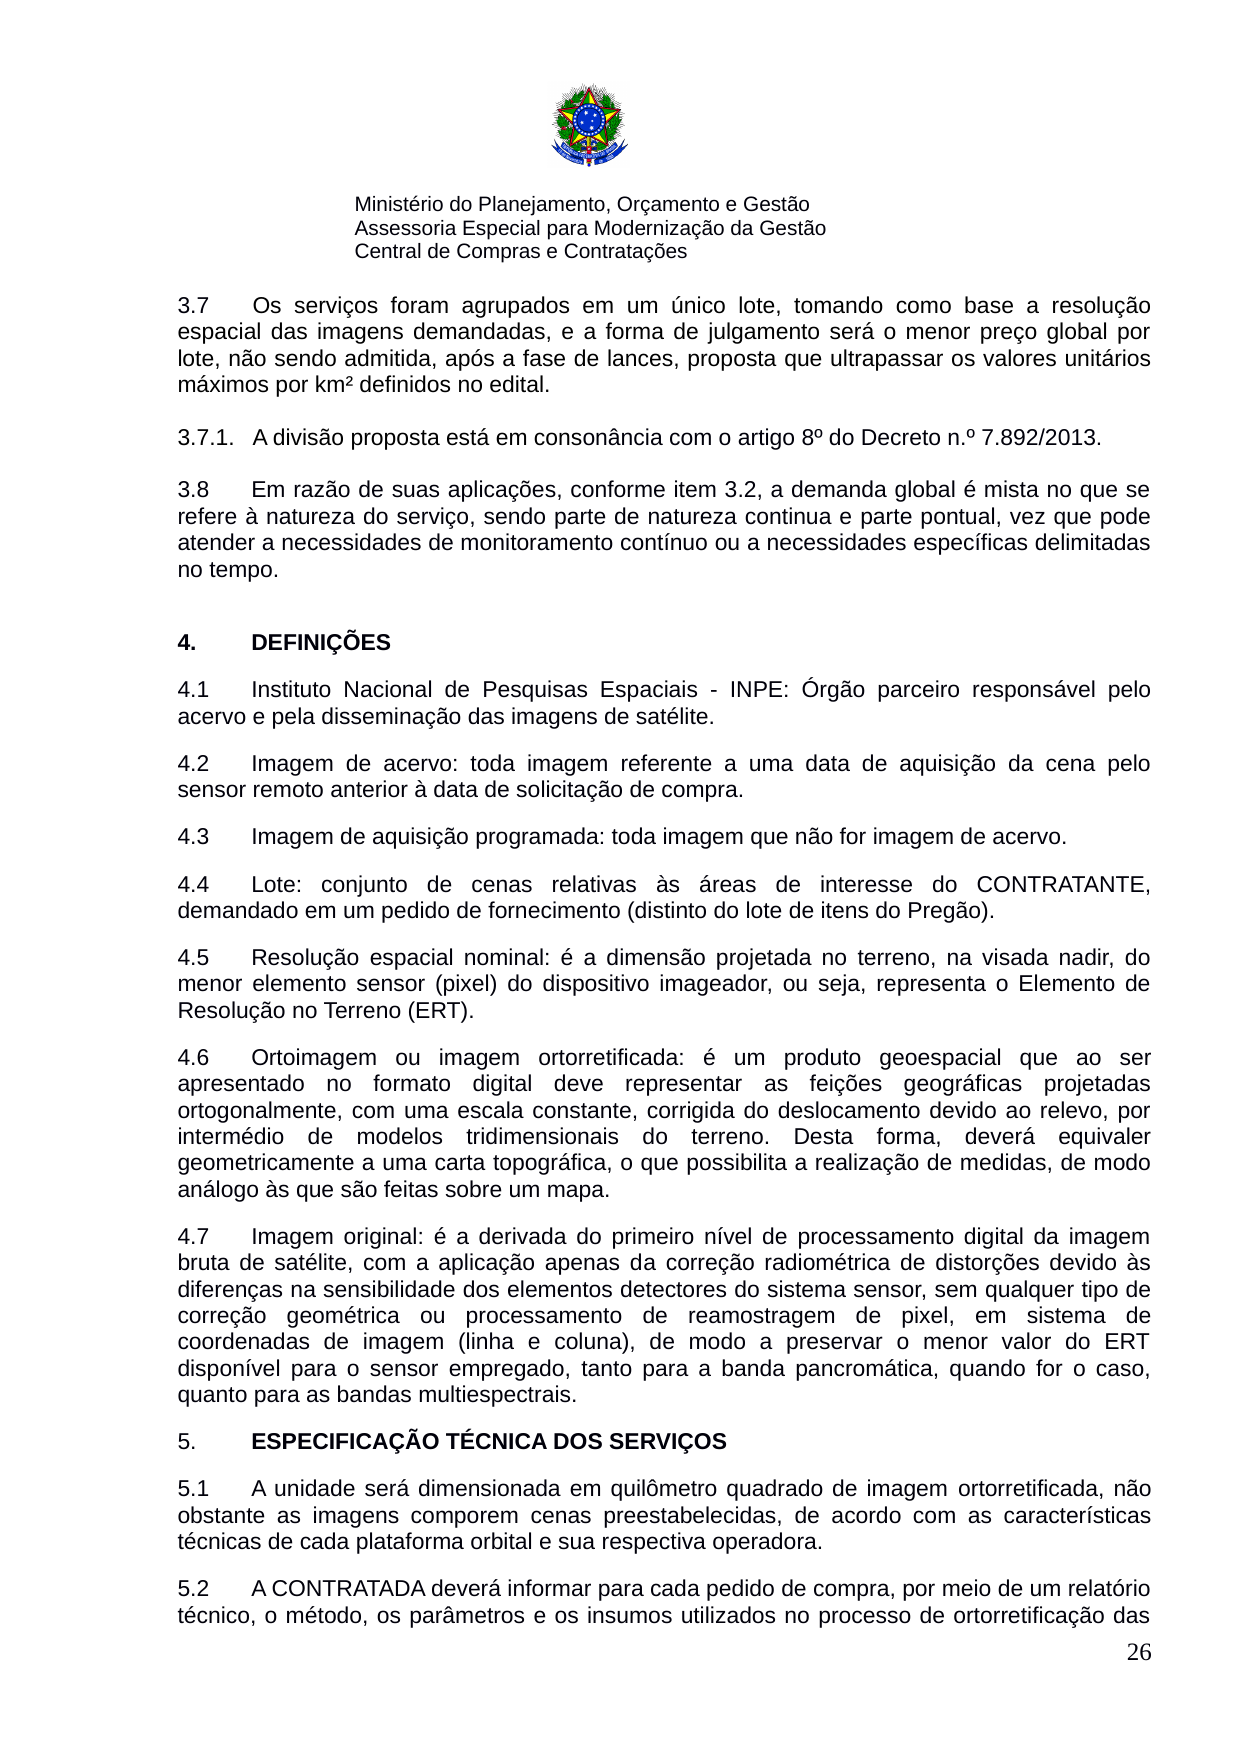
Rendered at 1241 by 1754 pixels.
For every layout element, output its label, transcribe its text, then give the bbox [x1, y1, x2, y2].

text 4.5 Resolução espacial nominal: é a dimensão projetada no terreno, na visada nadir, do menor elemento sensor (pixel) do dispositivo imageador, ou seja, representa o Elemento de Resolução no Terreno (ERT). [177, 944, 1152, 1023]
text 4.4 Lote: conjunto de cenas relativas às áreas de interesse do CONTRATANTE, demandado em um pedido de fornecimento (distinto do lote de itens do Pregão). [177, 871, 1152, 923]
text 3.8 Em razão de suas aplicações, conforme item 3.2, a demanda global é mista no que se refere à natureza do serviço, sendo parte de natureza continua e parte pontual, vez que pode atender a necessidades de monitoramento contínuo ou a necessidades específicas delimitadas no tempo. [177, 476, 1152, 582]
text 4. DEFINIÇÕES [177, 629, 1152, 655]
text 4.3 Imagem de aquisição programada: toda imagem que não for imagem de acervo. [177, 823, 1152, 850]
text 3.7.1. A divisão proposta está em consonância com o artigo 8º do Decreto n.º 7.892/2013. [177, 424, 1152, 450]
text 4.2 Imagem de acervo: toda imagem referente a uma data de aquisição da cena pelo sensor remoto anterior à data de solicitação de compra. [177, 750, 1152, 802]
picture [547, 81, 630, 168]
text 5.1 A unidade será dimensionada em quilômetro quadrado de imagem ortorretificada, não obstante as imagens comporem cenas preestabelecidas, de acordo com as características técnicas de cada plataforma orbital e sua respectiva operadora. [177, 1475, 1152, 1554]
text 3.7 Os serviços foram agrupados em um único lote, tomando como base a resolução espacial das imagens demandadas, e a forma de julgamento será o menor preço global por lote, não sendo admitida, após a fase de lances, proposta que ultrapassar os valores unitários máximos por km² definidos no edital. [177, 292, 1152, 397]
text 4.6 Ortoimagem ou imagem ortorretificada: é um produto geoespacial que ao ser apresentado no formato digital deve representar as feições geográficas projetadas ortogonalmente, com uma escala constante, corrigida do deslocamento devido ao relevo, por intermédio de modelos tridimensionais do terreno. Desta forma, deverá equivaler geometricamente a uma carta topográfica, o que possibilita a realização de medidas, de modo análogo às que são feitas sobre um mapa. [177, 1044, 1152, 1202]
text 4.1 Instituto Nacional de Pesquisas Espaciais - INPE: Órgão parceiro responsável pelo acervo e pela disseminação das imagens de satélite. [177, 676, 1152, 729]
text 5.2 A CONTRATADA deverá informar para cada pedido de compra, por meio de um relatório técnico, o método, os parâmetros e os insumos utilizados no processo de ortorretificação das [177, 1575, 1152, 1628]
text 5. ESPECIFICAÇÃO TÉCNICA DOS SERVIÇOS [177, 1428, 1152, 1454]
text 4.7 Imagem original: é a derivada do primeiro nível de processamento digital da imagem bruta de satélite, com a aplicação apenas da correção radiométrica de distorções devido às diferenças na sensibilidade dos elementos detectores do sistema sensor, sem qualquer tipo de correção geométrica ou processamento de reamostragem de pixel, em sistema de coordenadas de imagem (linha e coluna), de modo a preservar o menor valor do ERT disponível para o sensor empregado, tanto para a banda pancromática, quando for o caso, quanto para as bandas multiespectrais. [177, 1223, 1152, 1407]
